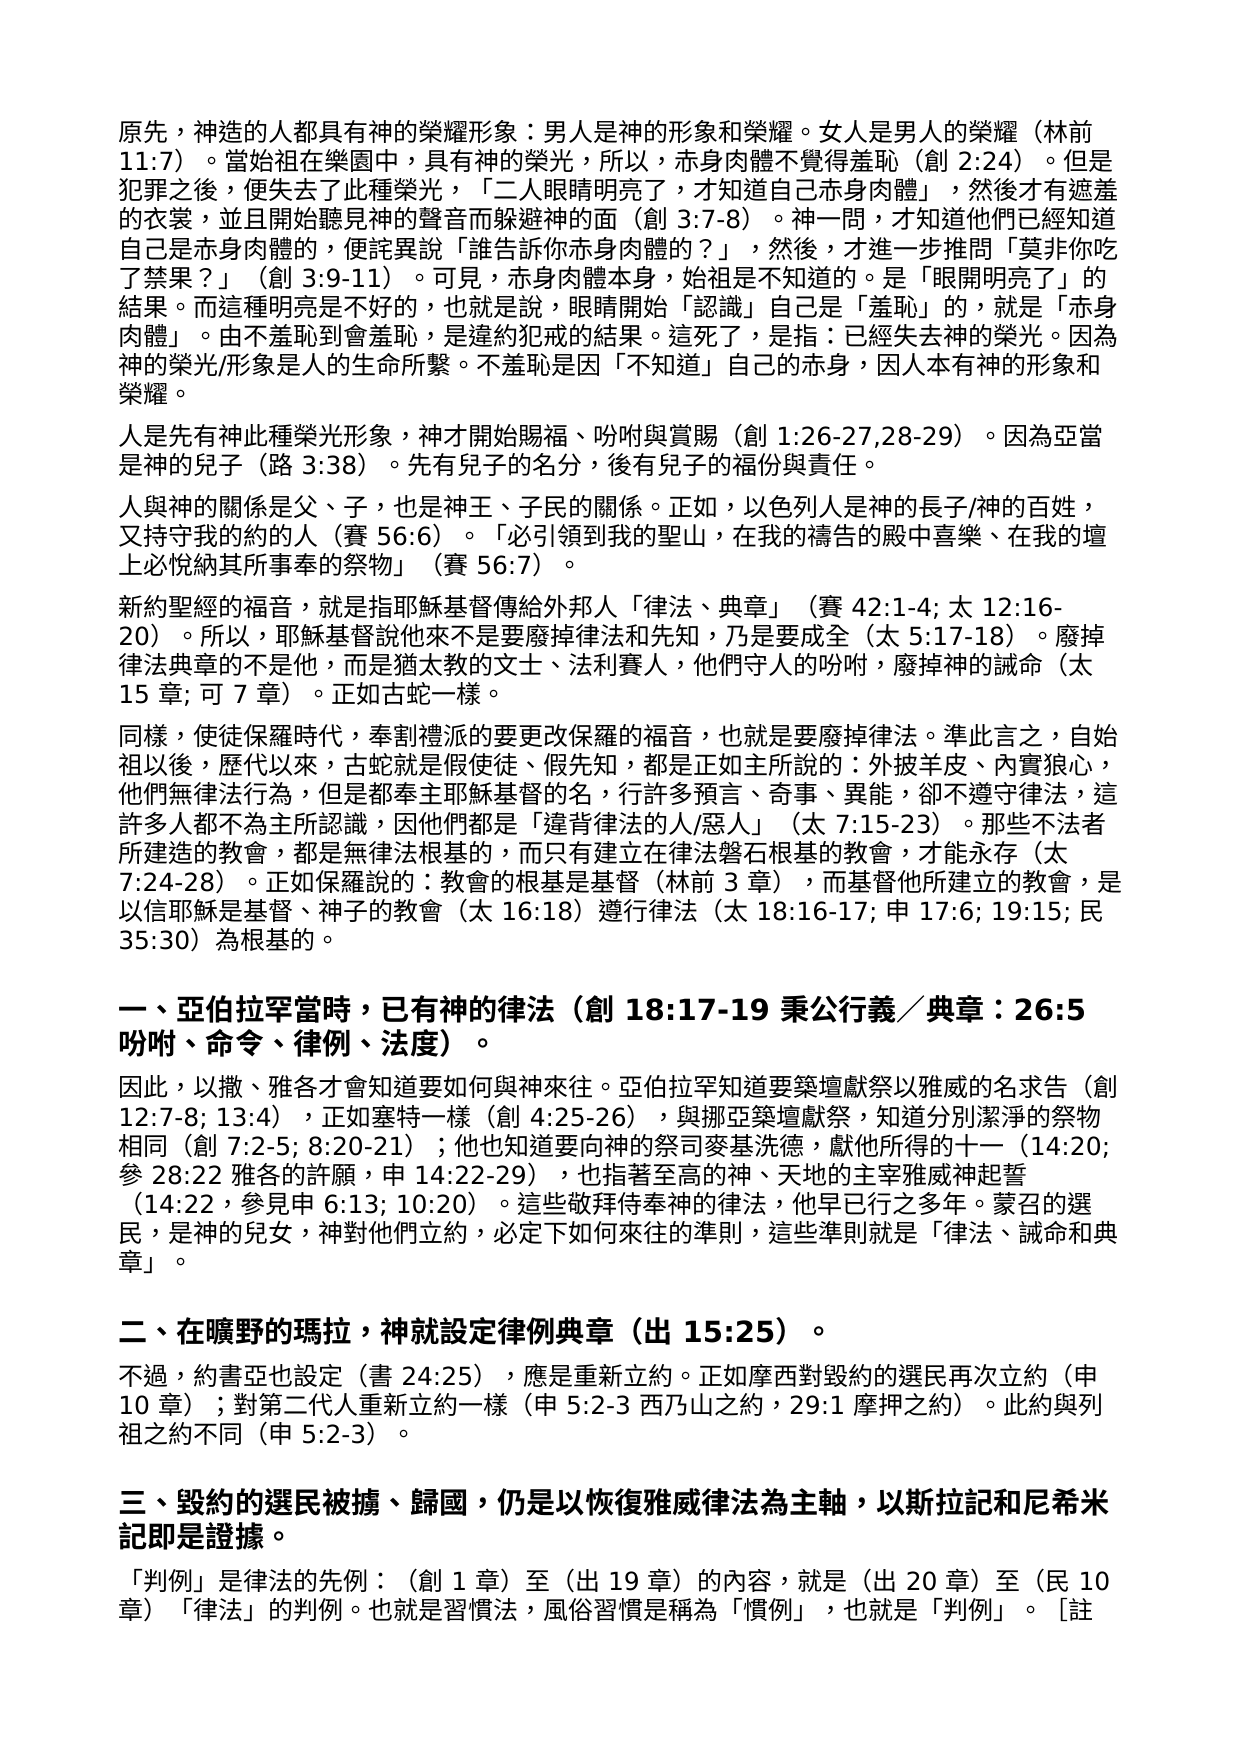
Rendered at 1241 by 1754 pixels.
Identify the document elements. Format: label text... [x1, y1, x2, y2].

text 新約聖經的福音，就是指耶穌基督傳給外邦人「律法、典章」（賽 42:1-4; 太 12:16-20）。所以，耶穌基督說他來不是要廢掉律法和先知，乃是要成全（太 5:17-18）。廢掉律法典章的不是他，而是猶太教的文士、法利賽人，他們守人的吩咐，廢掉神的誡命（太 15 章; 可 7 章）。正如古蛇一樣。 [118, 593, 1122, 710]
text 原先，神造的人都具有神的榮耀形象：男人是神的形象和榮耀。女人是男人的榮耀（林前 11:7）。當始祖在樂園中，具有神的榮光，所以，赤身肉體不覺得羞恥（創 2:24）。但是犯罪之後，便失去了此種榮光，「二人眼睛明亮了，才知道自己赤身肉體」，然後才有遮羞的衣裳，並且開始聽見神的聲音而躲避神的面（創 3:7-8）。神一問，才知道他們已經知道自己是赤身肉體的，便詫異說「誰告訴你赤身肉體的？」，然後，才進一步推問「莫非你吃了禁果？」（創 3:9-11）。可見，赤身肉體本身，始祖是不知道的。是「眼開明亮了」的結果。而這種明亮是不好的，也就是說，眼睛開始「認識」自己是「羞恥」的，就是「赤身肉體」。由不羞恥到會羞恥，是違約犯戒的結果。這死了，是指：已經失去神的榮光。因為神的榮光/形象是人的生命所繫。不羞恥是因「不知道」自己的赤身，因人本有神的形象和榮耀。 [118, 118, 1122, 410]
subtitle 三、毀約的選民被擄、歸國，仍是以恢復雅威律法為主軸，以斯拉記和尼希米記即是證據。 [118, 1487, 1122, 1554]
text 不過，約書亞也設定（書 24:25），應是重新立約。正如摩西對毀約的選民再次立約（申 10 章）；對第二代人重新立約一樣（申 5:2-3 西乃山之約，29:1 摩押之約）。此約與列祖之約不同（申 5:2-3）。 [118, 1362, 1122, 1449]
text 人與神的關係是父、子，也是神王、子民的關係。正如，以色列人是神的長子/神的百姓，又持守我的約的人（賽 56:6）。「必引領到我的聖山，在我的禱告的殿中喜樂、在我的壇上必悅納其所事奉的祭物」（賽 56:7）。 [118, 493, 1122, 581]
text 因此，以撒、雅各才會知道要如何與神來往。亞伯拉罕知道要築壇獻祭以雅威的名求告（創 12:7-8; 13:4），正如塞特一樣（創 4:25-26），與挪亞築壇獻祭，知道分別潔淨的祭物相同（創 7:2-5; 8:20-21）；他也知道要向神的祭司麥基洗德，獻他所得的十一（14:20; 參 28:22 雅各的許願，申 14:22-29），也指著至高的神、天地的主宰雅威神起誓（14:22，參見申 6:13; 10:20）。這些敬拜侍奉神的律法，他早已行之多年。蒙召的選民，是神的兒女，神對他們立約，必定下如何來往的準則，這些準則就是「律法、誡命和典章」。 [118, 1073, 1122, 1278]
text 「判例」是律法的先例：（創 1 章）至（出 19 章）的內容，就是（出 20 章）至（民 10 章）「律法」的判例。也就是習慣法，風俗習慣是稱為「慣例」，也就是「判例」。［註 [118, 1567, 1122, 1625]
subtitle 一、亞伯拉罕當時，已有神的律法（創 18:17-19 秉公行義／典章：26:5 吩咐、命令、律例、法度）。 [118, 993, 1122, 1061]
subtitle 二、在曠野的瑪拉，神就設定律例典章（出 15:25）。 [118, 1315, 1122, 1349]
text 同樣，使徒保羅時代，奉割禮派的要更改保羅的福音，也就是要廢掉律法。準此言之，自始祖以後，歷代以來，古蛇就是假使徒、假先知，都是正如主所說的：外披羊皮、內實狼心，他們無律法行為，但是都奉主耶穌基督的名，行許多預言、奇事、異能，卻不遵守律法，這許多人都不為主所認識，因他們都是「違背律法的人/惡人」（太 7:15-23）。那些不法者所建造的教會，都是無律法根基的，而只有建立在律法磐石根基的教會，才能永存（太 7:24-28）。正如保羅說的：教會的根基是基督（林前 3 章），而基督他所建立的教會，是以信耶穌是基督、神子的教會（太 16:18）遵行律法（太 18:16-17; 申 17:6; 19:15; 民 35:30）為根基的。 [118, 722, 1122, 956]
text 人是先有神此種榮光形象，神才開始賜福、吩咐與賞賜（創 1:26-27,28-29）。因為亞當是神的兒子（路 3:38）。先有兒子的名分，後有兒子的福份與責任。 [118, 422, 1122, 481]
